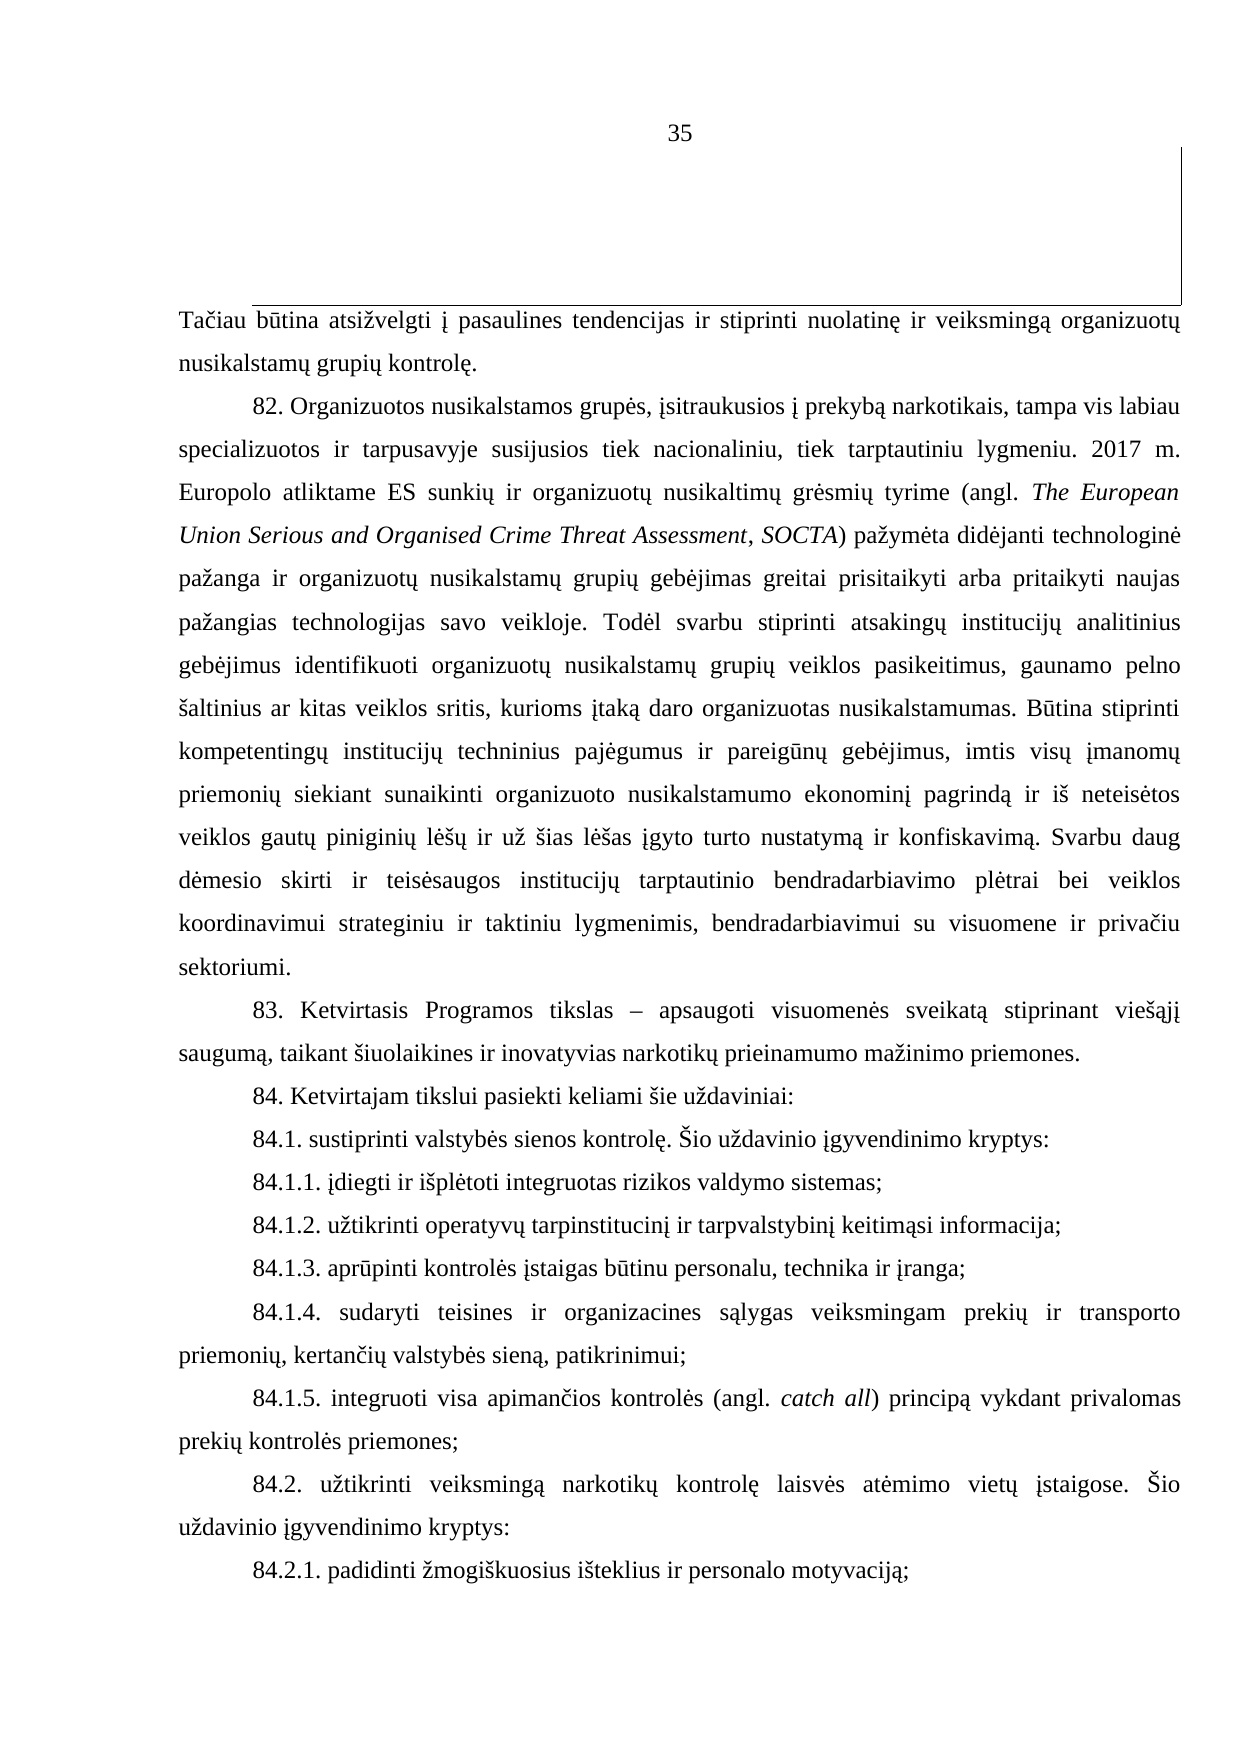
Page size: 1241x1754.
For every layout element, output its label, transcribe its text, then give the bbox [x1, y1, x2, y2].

text 82. Organizuotos nusikalstamos grupės, įsitraukusios į prekybą narkotikais, tampa vis labiau specializuotos ir tarpusavyje susijusios tiek nacionaliniu, tiek tarptautiniu lygmeniu. 2017 m. Europolo atliktame ES sunkių ir organizuotų nusikaltimų grėsmių tyrime (angl. The European Union Serious and Organised Crime Threat Assessment, SOCTA) pažymėta didėjanti technologinė pažanga ir organizuotų nusikalstamų grupių gebėjimas greitai prisitaikyti arba pritaikyti naujas pažangias technologijas savo veikloje. Todėl svarbu stiprinti atsakingų institucijų analitinius gebėjimus identifikuoti organizuotų nusikalstamų grupių veiklos pasikeitimus, gaunamo pelno šaltinius ar kitas veiklos sritis, kurioms įtaką daro organizuotas nusikalstamumas. Būtina stiprinti kompetentingų institucijų techninius pajėgumus ir pareigūnų gebėjimus, imtis visų įmanomų priemonių siekiant sunaikinti organizuoto nusikalstamumo ekonominį pagrindą ir iš neteisėtos veiklos gautų piniginių lėšų ir už šias lėšas įgyto turto nustatymą ir konfiskavimą. Svarbu daug dėmesio skirti ir teisėsaugos institucijų tarptautinio bendradarbiavimo plėtrai bei veiklos koordinavimui strateginiu ir taktiniu lygmenimis, bendradarbiavimui su visuomene ir privačiu sektoriumi. [178, 391, 1181, 980]
text Tačiau būtina atsižvelgti į pasaulines tendencijas ir stiprinti nuolatinę ir veiksmingą organizuotų nusikalstamų grupių kontrolę. [178, 305, 1181, 377]
text 84.2.1. padidinti žmogiškuosius išteklius ir personalo motyvaciją; [178, 1555, 1181, 1584]
text 84.1.4. sudaryti teisines ir organizacines sąlygas veiksmingam prekių ir transporto priemonių, kertančių valstybės sieną, patikrinimui; [178, 1297, 1181, 1368]
text 84.1.5. integruoti visa apimančios kontrolės (angl. catch all) principą vykdant privalomas prekių kontrolės priemones; [178, 1383, 1181, 1455]
text 83. Ketvirtasis Programos tikslas – apsaugoti visuomenės sveikatą stiprinant viešąjį saugumą, taikant šiuolaikines ir inovatyvias narkotikų prieinamumo mažinimo priemones. [178, 995, 1181, 1067]
text 84. Ketvirtajam tikslui pasiekti keliami šie uždaviniai: [178, 1081, 1181, 1110]
text 84.2. užtikrinti veiksmingą narkotikų kontrolę laisvės atėmimo vietų įstaigose. Šio uždavinio įgyvendinimo kryptys: [178, 1469, 1181, 1541]
text 84.1.1. įdiegti ir išplėtoti integruotas rizikos valdymo sistemas; [178, 1167, 1181, 1196]
text 84.1.2. užtikrinti operatyvų tarpinstitucinį ir tarpvalstybinį keitimąsi informacija; [178, 1210, 1181, 1239]
text 84.1.3. aprūpinti kontrolės įstaigas būtinu personalu, technika ir įranga; [178, 1253, 1181, 1282]
text 84.1. sustiprinti valstybės sienos kontrolę. Šio uždavinio įgyvendinimo kryptys: [178, 1124, 1181, 1153]
